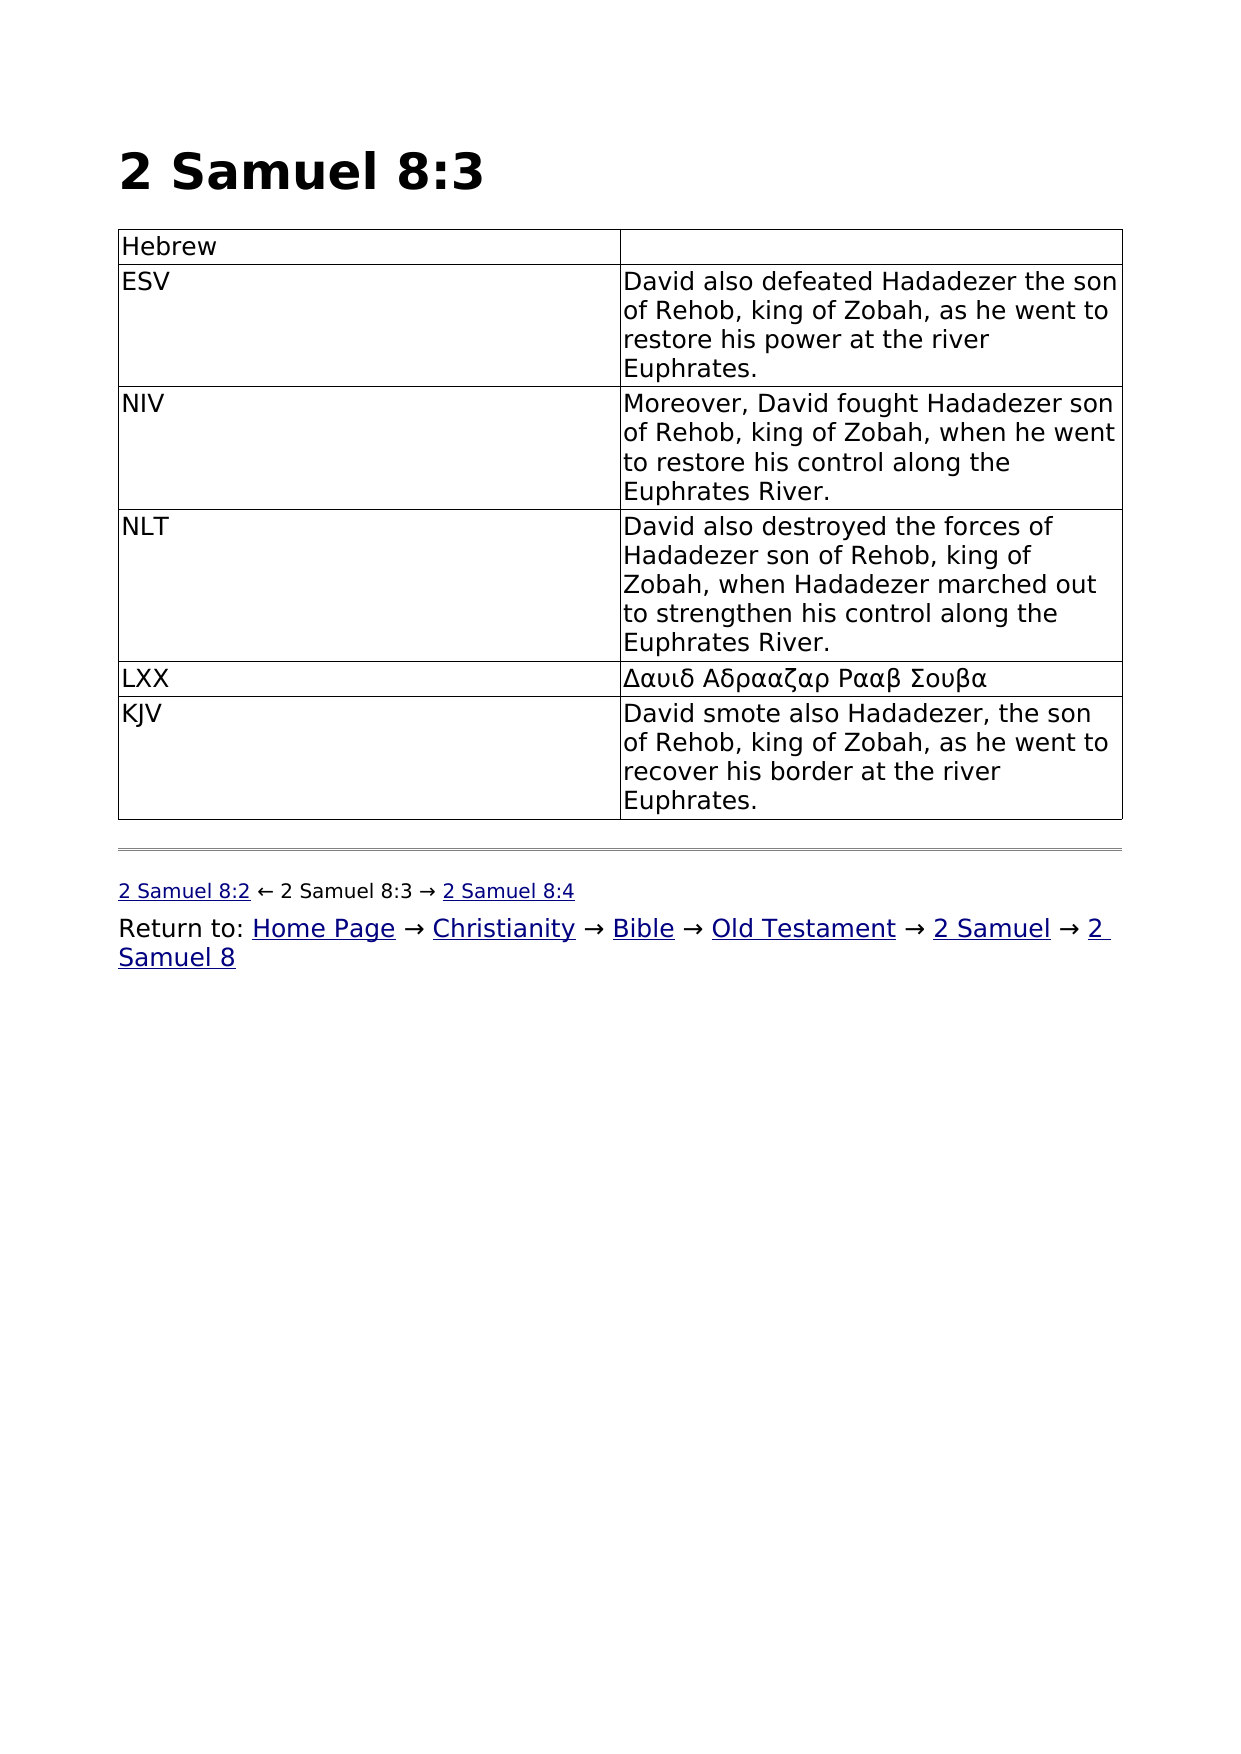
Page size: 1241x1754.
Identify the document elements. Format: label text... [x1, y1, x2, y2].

table_header [621, 230, 1122, 264]
table_cell David also destroyed the forces of Hadadezer son of Rehob, king of Zobah, when Hadadezer marched out to strengthen his control along the Euphrates River. [621, 510, 1122, 661]
table_cell NLT [119, 510, 620, 661]
table_cell ESV [119, 265, 620, 386]
table_cell David smote also Hadadezer, the son of Rehob, king of Zobah, as he went to recover his border at the river Euphrates. [621, 697, 1122, 818]
text Return to: Home Page → Christianity → Bible → Old Testament → 2 Samuel → 2 Samuel 8 [118, 914, 1122, 972]
subtitle 2 Samuel 8:3 [118, 143, 1122, 201]
table_cell Δαυιδ Αδρααζαρ Ρααβ Σουβα [621, 662, 1122, 696]
table_cell KJV [119, 697, 620, 818]
table_cell Moreover, David fought Hadadezer son of Rehob, king of Zobah, when he went to restore his control along the Euphrates River. [621, 387, 1122, 509]
text 2 Samuel 8:2 ← 2 Samuel 8:3 → 2 Samuel 8:4 [118, 880, 1122, 914]
table_cell NIV [119, 387, 620, 509]
table_cell David also defeated Hadadezer the son of Rehob, king of Zobah, as he went to restore his power at the river Euphrates. [621, 265, 1122, 386]
table_cell LXX [119, 662, 620, 696]
table_header Hebrew [119, 230, 620, 264]
